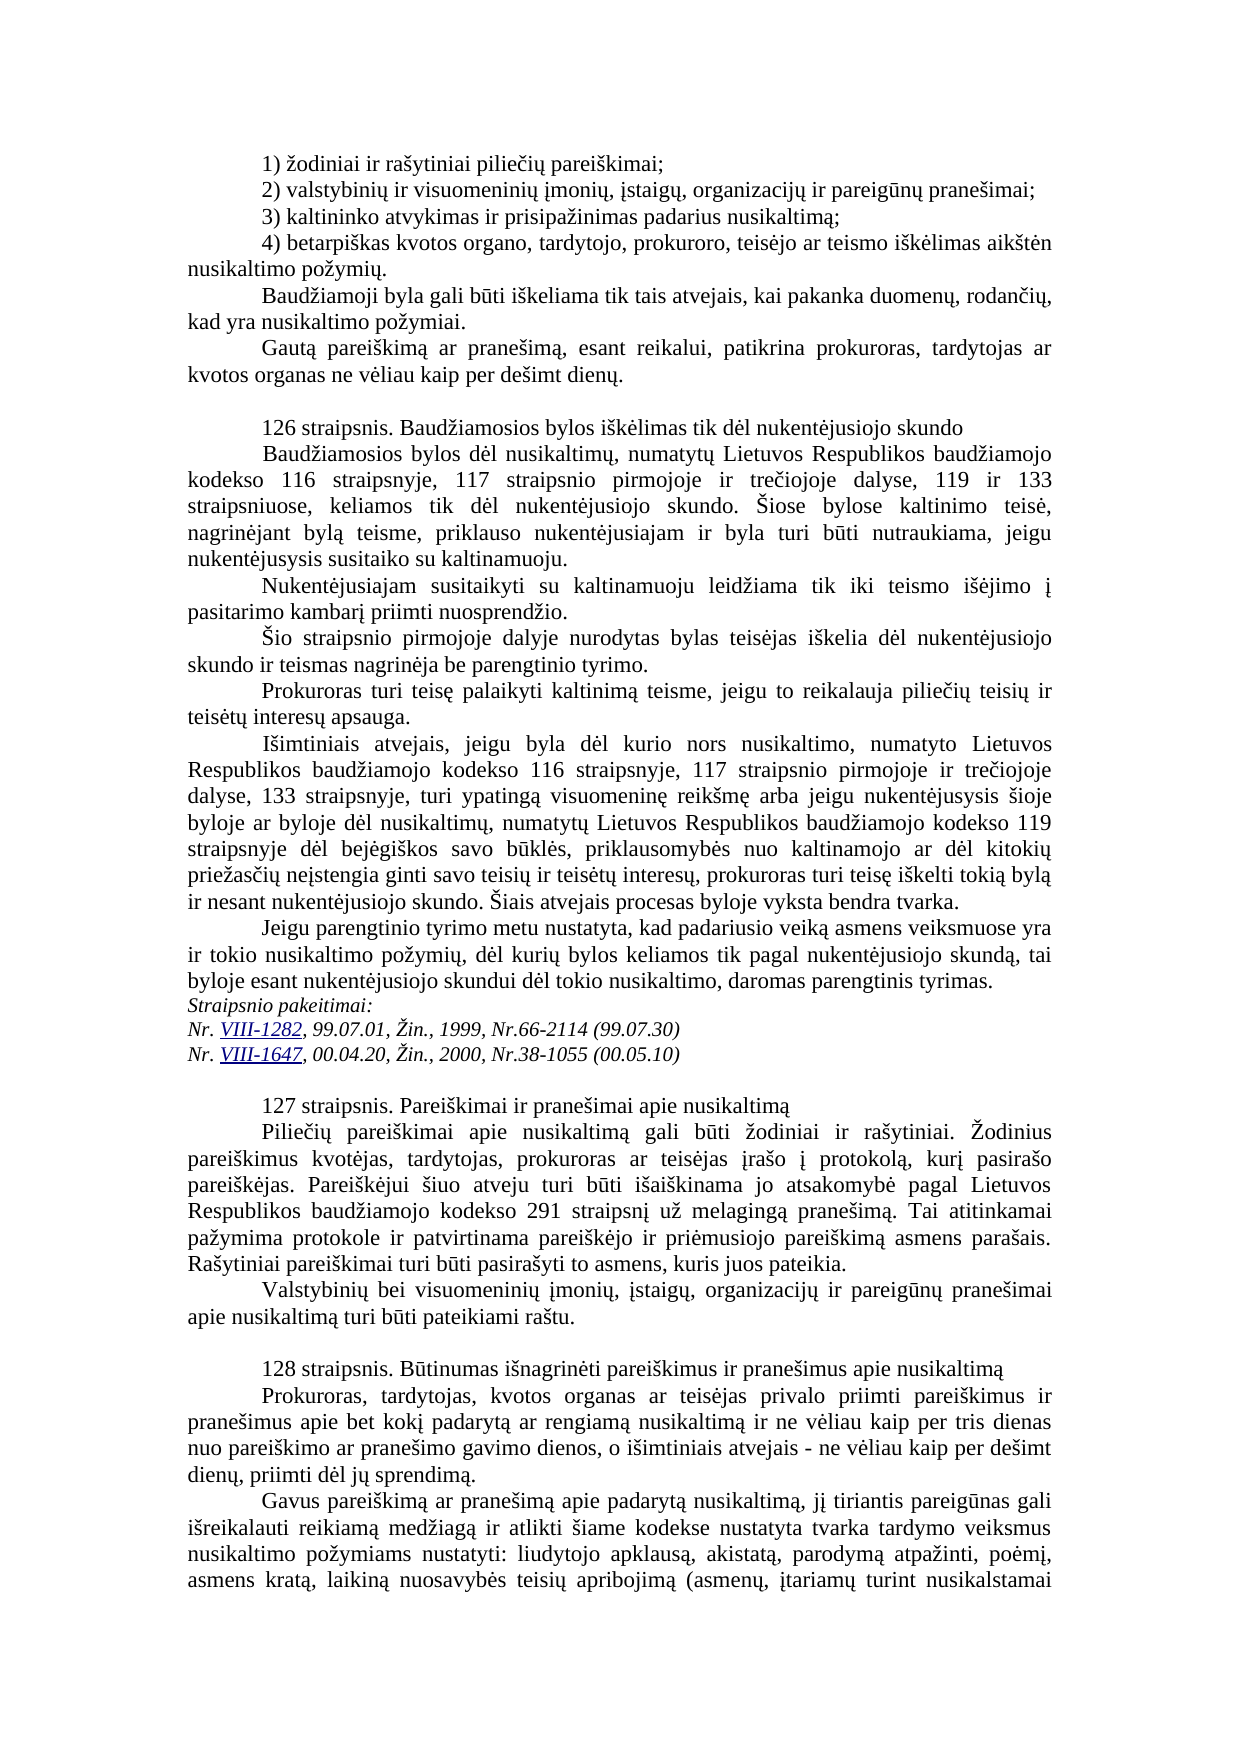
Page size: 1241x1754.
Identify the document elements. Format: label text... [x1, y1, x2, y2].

text Straipsnio pakeitimai: [187, 993, 1053, 1017]
text 4) betarpiškas kvotos organo, tardytojo, prokuroro, teisėjo ar teismo iškėlimas aikštėn nusikaltimo požymių. [187, 229, 1053, 282]
text Valstybinių bei visuomeninių įmonių, įstaigų, organizacijų ir pareigūnų pranešimai apie nusikaltimą turi būti pateikiami raštu. [187, 1276, 1053, 1329]
text Gautą pareiškimą ar pranešimą, esant reikalui, patikrina prokuroras, tardytojas ar kvotos organas ne vėliau kaip per dešimt dienų. [187, 334, 1053, 387]
text 127 straipsnis. Pareiškimai ir pranešimai apie nusikaltimą [187, 1092, 1053, 1118]
text Baudžiamoji byla gali būti iškeliama tik tais atvejais, kai pakanka duomenų, rodančių, kad yra nusikaltimo požymiai. [187, 282, 1053, 334]
text Išimtiniais atvejais, jeigu byla dėl kurio nors nusikaltimo, numatyto Lietuvos Respublikos baudžiamojo kodekso 116 straipsnyje, 117 straipsnio pirmojoje ir trečiojoje dalyse, 133 straipsnyje, turi ypatingą visuomeninę reikšmę arba jeigu nukentėjusysis šioje byloje ar byloje dėl nusikaltimų, numatytų Lietuvos Respublikos baudžiamojo kodekso 119 straipsnyje dėl bejėgiškos savo būklės, priklausomybės nuo kaltinamojo ar dėl kitokių priežasčių neįstengia ginti savo teisių ir teisėtų interesų, prokuroras turi teisę iškelti tokią bylą ir nesant nukentėjusiojo skundo. Šiais atvejais procesas byloje vyksta bendra tvarka. [187, 730, 1053, 914]
text 3) kaltininko atvykimas ir prisipažinimas padarius nusikaltimą; [187, 203, 1053, 229]
text Baudžiamosios bylos dėl nusikaltimų, numatytų Lietuvos Respublikos baudžiamojo kodekso 116 straipsnyje, 117 straipsnio pirmojoje ir trečiojoje dalyse, 119 ir 133 straipsniuose, keliamos tik dėl nukentėjusiojo skundo. Šiose bylose kaltinimo teisė, nagrinėjant bylą teisme, priklauso nukentėjusiajam ir byla turi būti nutraukiama, jeigu nukentėjusysis susitaiko su kaltinamuoju. [187, 440, 1053, 572]
text 2) valstybinių ir visuomeninių įmonių, įstaigų, organizacijų ir pareigūnų pranešimai; [187, 176, 1053, 203]
text Nr. VIII-1282, 99.07.01, Žin., 1999, Nr.66-2114 (99.07.30) [187, 1017, 1053, 1041]
text Šio straipsnio pirmojoje dalyje nurodytas bylas teisėjas iškelia dėl nukentėjusiojo skundo ir teismas nagrinėja be parengtinio tyrimo. [187, 624, 1053, 677]
text Prokuroras turi teisę palaikyti kaltinimą teisme, jeigu to reikalauja piliečių teisių ir teisėtų interesų apsauga. [187, 677, 1053, 730]
text 1) žodiniai ir rašytiniai piliečių pareiškimai; [187, 150, 1053, 176]
text 128 straipsnis. Būtinumas išnagrinėti pareiškimus ir pranešimus apie nusikaltimą [187, 1355, 1053, 1382]
text Gavus pareiškimą ar pranešimą apie padarytą nusikaltimą, jį tiriantis pareigūnas gali išreikalauti reikiamą medžiagą ir atlikti šiame kodekse nustatyta tvarka tardymo veiksmus nusikaltimo požymiams nustatyti: liudytojo apklausą, akistatą, parodymą atpažinti, poėmį, asmens kratą, laikiną nuosavybės teisių apribojimą (asmenų, įtariamų turint nusikalstamai [187, 1487, 1053, 1593]
text Jeigu parengtinio tyrimo metu nustatyta, kad padariusio veiką asmens veiksmuose yra ir tokio nusikaltimo požymių, dėl kurių bylos keliamos tik pagal nukentėjusiojo skundą, tai byloje esant nukentėjusiojo skundui dėl tokio nusikaltimo, daromas parengtinis tyrimas. [187, 914, 1053, 993]
text Nukentėjusiajam susitaikyti su kaltinamuoju leidžiama tik iki teismo išėjimo į pasitarimo kambarį priimti nuosprendžio. [187, 572, 1053, 624]
text Nr. VIII-1647, 00.04.20, Žin., 2000, Nr.38-1055 (00.05.10) [187, 1041, 1053, 1066]
text Prokuroras, tardytojas, kvotos organas ar teisėjas privalo priimti pareiškimus ir pranešimus apie bet kokį padarytą ar rengiamą nusikaltimą ir ne vėliau kaip per tris dienas nuo pareiškimo ar pranešimo gavimo dienos, o išimtiniais atvejais - ne vėliau kaip per dešimt dienų, priimti dėl jų sprendimą. [187, 1382, 1053, 1487]
text 126 straipsnis. Baudžiamosios bylos iškėlimas tik dėl nukentėjusiojo skundo [187, 413, 1053, 440]
text Piliečių pareiškimai apie nusikaltimą gali būti žodiniai ir rašytiniai. Žodinius pareiškimus kvotėjas, tardytojas, prokuroras ar teisėjas įrašo į protokolą, kurį pasirašo pareiškėjas. Pareiškėjui šiuo atveju turi būti išaiškinama jo atsakomybė pagal Lietuvos Respublikos baudžiamojo kodekso 291 straipsnį už melagingą pranešimą. Tai atitinkamai pažymima protokole ir patvirtinama pareiškėjo ir priėmusiojo pareiškimą asmens parašais. Rašytiniai pareiškimai turi būti pasirašyti to asmens, kuris juos pateikia. [187, 1118, 1053, 1276]
